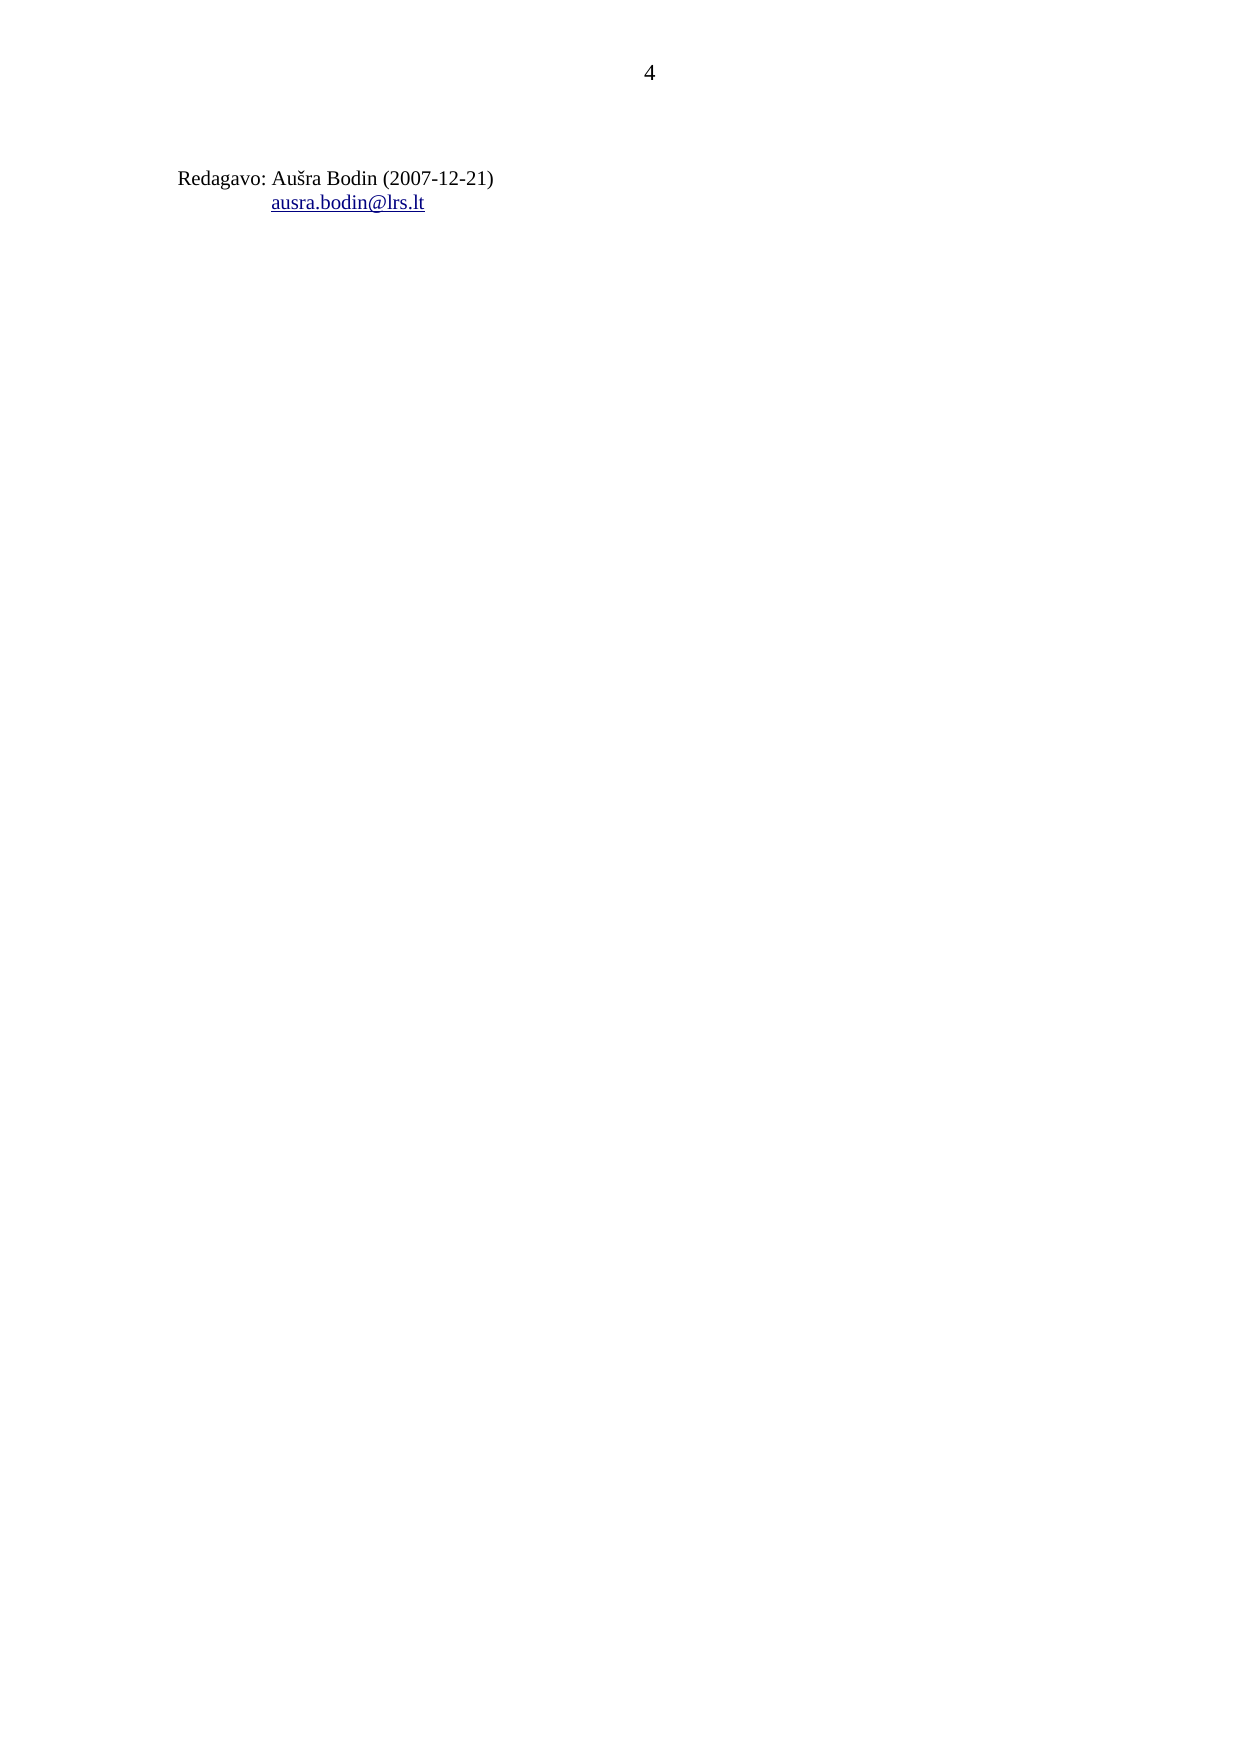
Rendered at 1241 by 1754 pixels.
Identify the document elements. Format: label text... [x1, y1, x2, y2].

text ausra.bodin@lrs.lt [177, 190, 1122, 214]
text Redagavo: Aušra Bodin (2007-12-21) [177, 166, 1122, 190]
